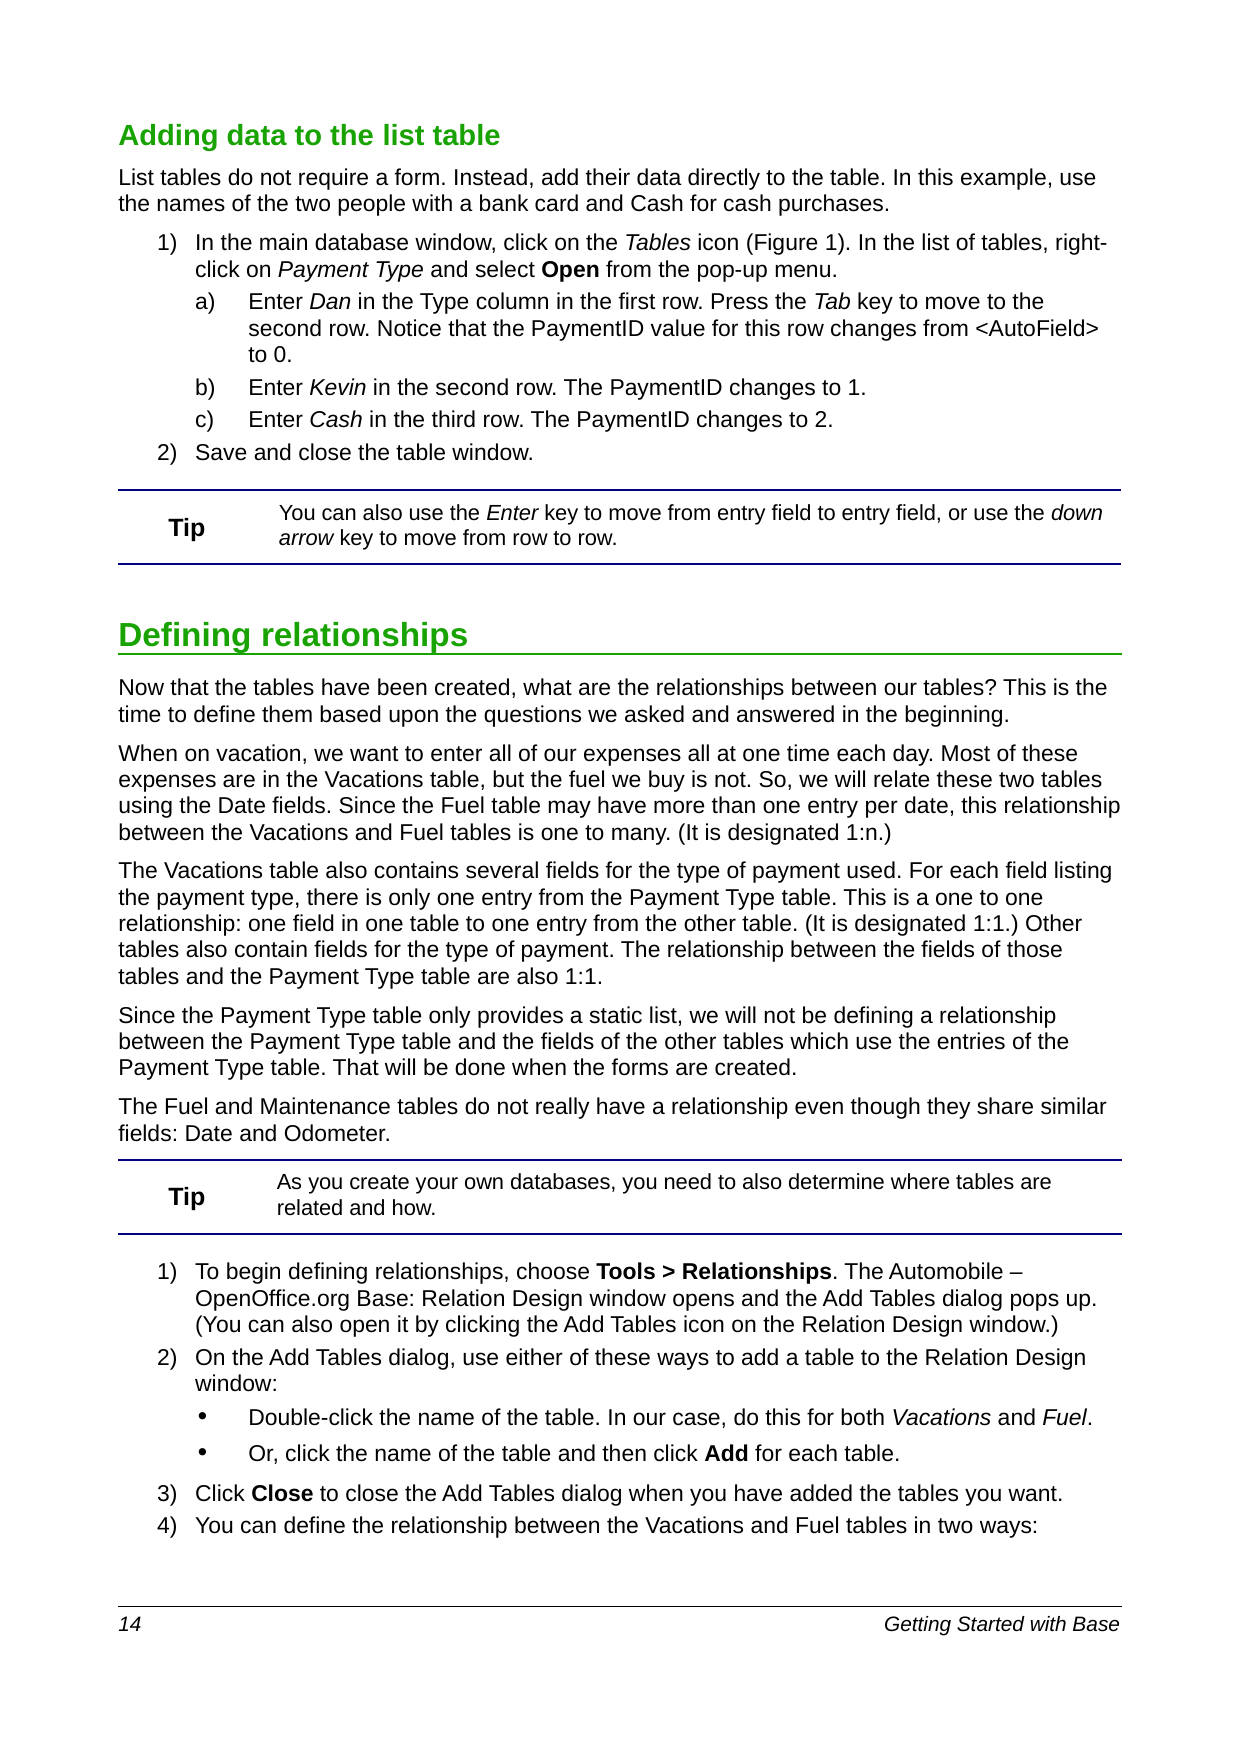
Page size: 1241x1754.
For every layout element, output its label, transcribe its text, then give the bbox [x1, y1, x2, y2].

text Now that the tables have been created, what are the relationships between our tables? This is the time to define them based upon the questions we asked and answered in the beginning. [118, 674, 1122, 727]
subtitle Adding data to the list table [118, 118, 1122, 152]
table_header You can also use the Enter key to move from entry field to entry field, or use the down arrow key to move from row to row. [255, 491, 1121, 563]
text List tables do not require a form. Instead, add their data directly to the table. In this example, use the names of the two people with a bank card and Cash for cash purchases. [118, 164, 1122, 217]
list You can define the relationship between the Vacations and Fuel tables in two ways: [177, 1512, 1122, 1538]
table_header Tip [118, 491, 255, 563]
list Enter Cash in the third row. The PaymentID changes to 2. [195, 406, 1122, 432]
list Or, click the name of the table and then click Add for each table. [195, 1438, 1122, 1467]
subtitle Defining relationships [118, 615, 1122, 653]
table_header As you create your own databases, you need to also determine where tables are related and how. [255, 1161, 1122, 1233]
text The Fuel and Maintenance tables do not really have a relationship even though they share similar fields: Date and Odometer. [118, 1093, 1122, 1146]
list In the main database window, click on the Tables icon (Figure 1). In the list of tables, right-click on Payment Type and select Open from the pop-up menu. [177, 229, 1122, 282]
list Save and close the table window. [177, 439, 1122, 465]
list Enter Dan in the Type column in the first row. Press the Tab key to move to the second row. Notice that the PaymentID value for this row changes from <AutoField> to 0. [195, 288, 1122, 367]
text Since the Payment Type table only provides a static list, we will not be defining a relationship between the Payment Type table and the fields of the other tables which use the entries of the Payment Type table. That will be done when the forms are created. [118, 1002, 1122, 1081]
list On the Add Tables dialog, use either of these ways to add a table to the Relation Design window: [177, 1344, 1122, 1396]
table_header Tip [118, 1161, 255, 1233]
text When on vacation, we want to enter all of our expenses all at one time each day. Most of these expenses are in the Vacations table, but the fuel we buy is not. So, we will relate these two tables using the Date fields. Since the Fuel table may have more than one entry per date, this relationship between the Vacations and Fuel tables is one to many. (It is designated 1:n.) [118, 739, 1122, 845]
list To begin defining relationships, choose Tools > Relationships. The Automobile – OpenOffice.org Base: Relation Design window opens and the Add Tables dialog pops up. (You can also open it by clicking the Add Tables icon on the Relation Design window.) [177, 1258, 1122, 1337]
text The Vacations table also contains several fields for the type of payment used. For each field listing the payment type, there is only one entry from the Payment Type table. This is a one to one relationship: one field in one table to one entry from the other table. (It is designated 1:1.) Other tables also contain fields for the type of payment. The relationship between the fields of those tables and the Payment Type table are also 1:1. [118, 857, 1122, 989]
list Enter Kevin in the second row. The PaymentID changes to 1. [195, 373, 1122, 400]
list Double-click the name of the table. In our case, do this for both Vacations and Fuel. [195, 1403, 1122, 1432]
list Click Close to close the Add Tables dialog when you have added the tables you want. [177, 1479, 1122, 1506]
